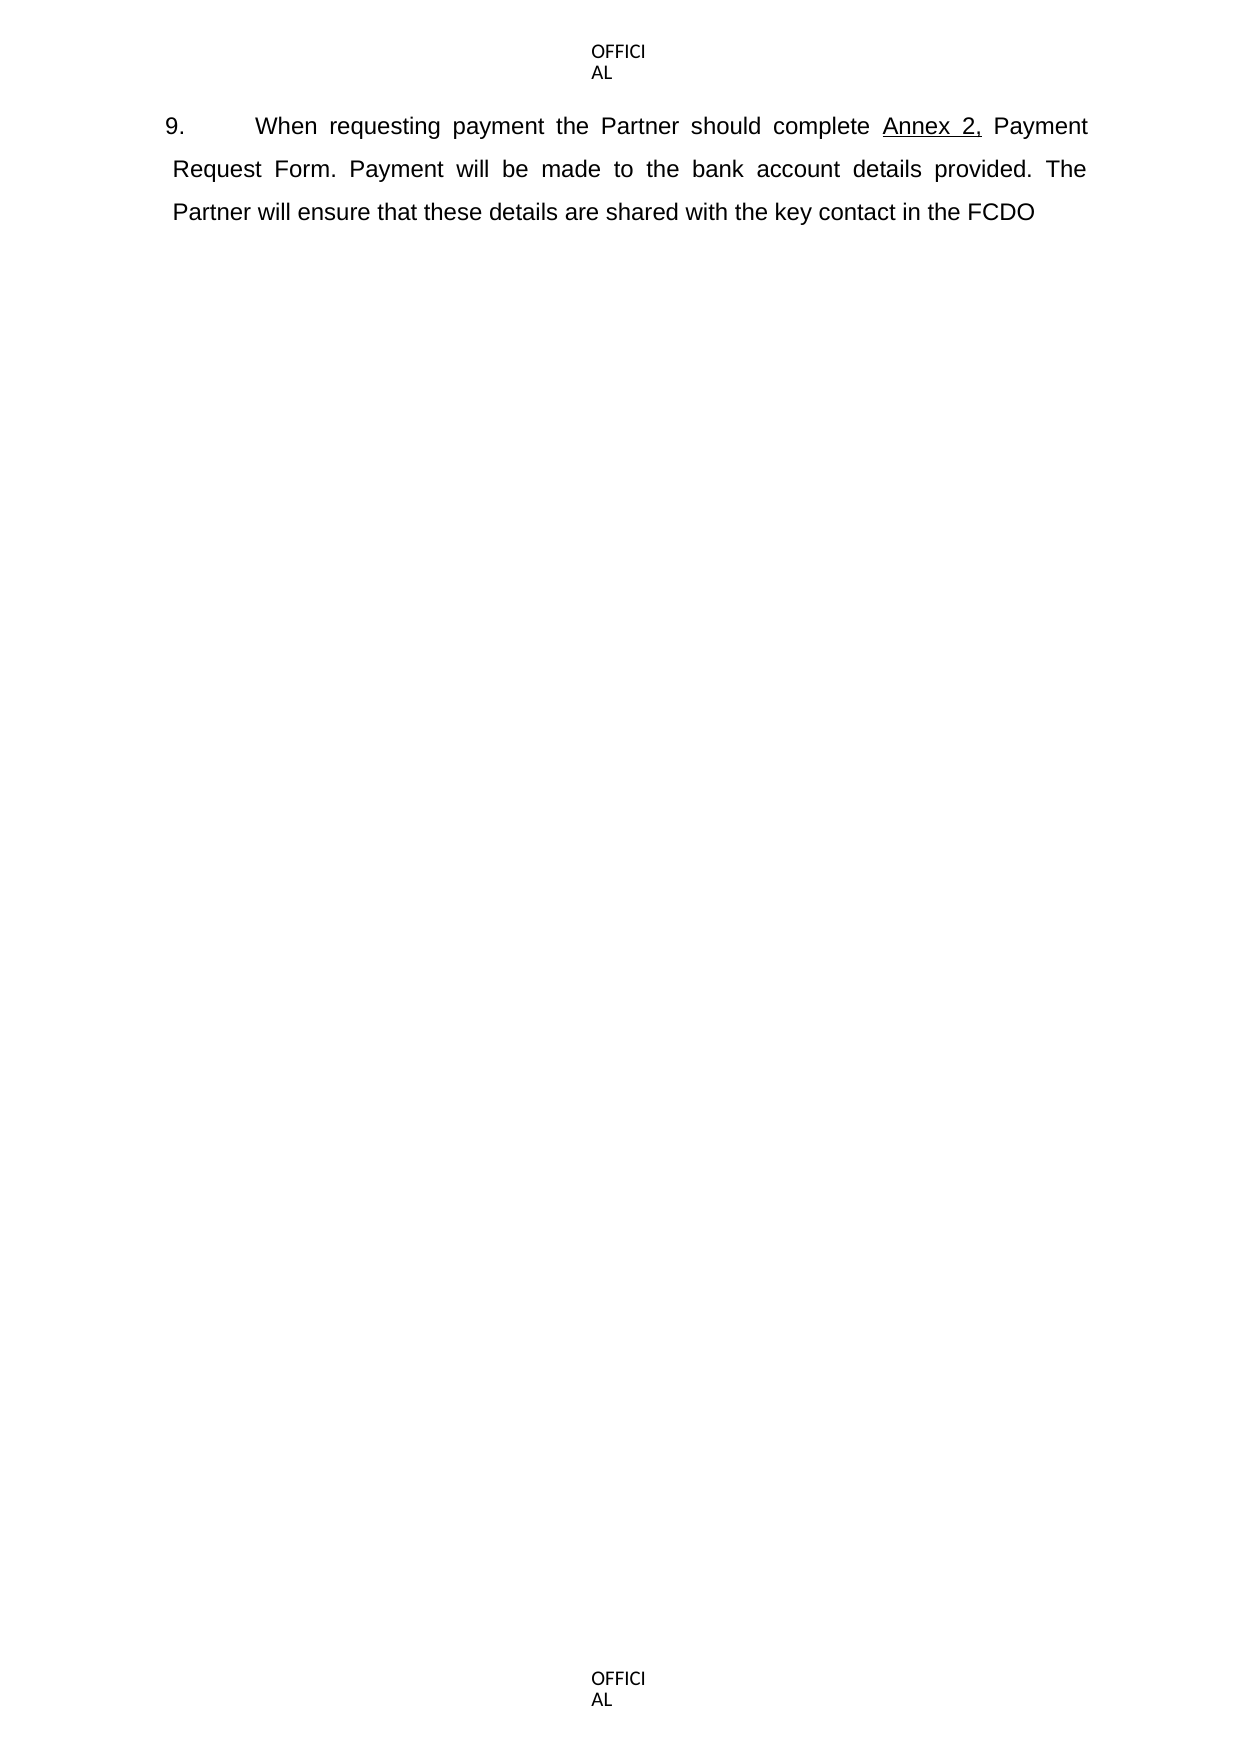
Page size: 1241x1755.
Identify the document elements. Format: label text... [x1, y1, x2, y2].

list When requesting payment the Partner should complete Annex 2, Payment Request Form. Payment will be made to the bank account details provided. The Partner will ensure that these details are shared with the key contact in the FCDO [165, 100, 1088, 228]
